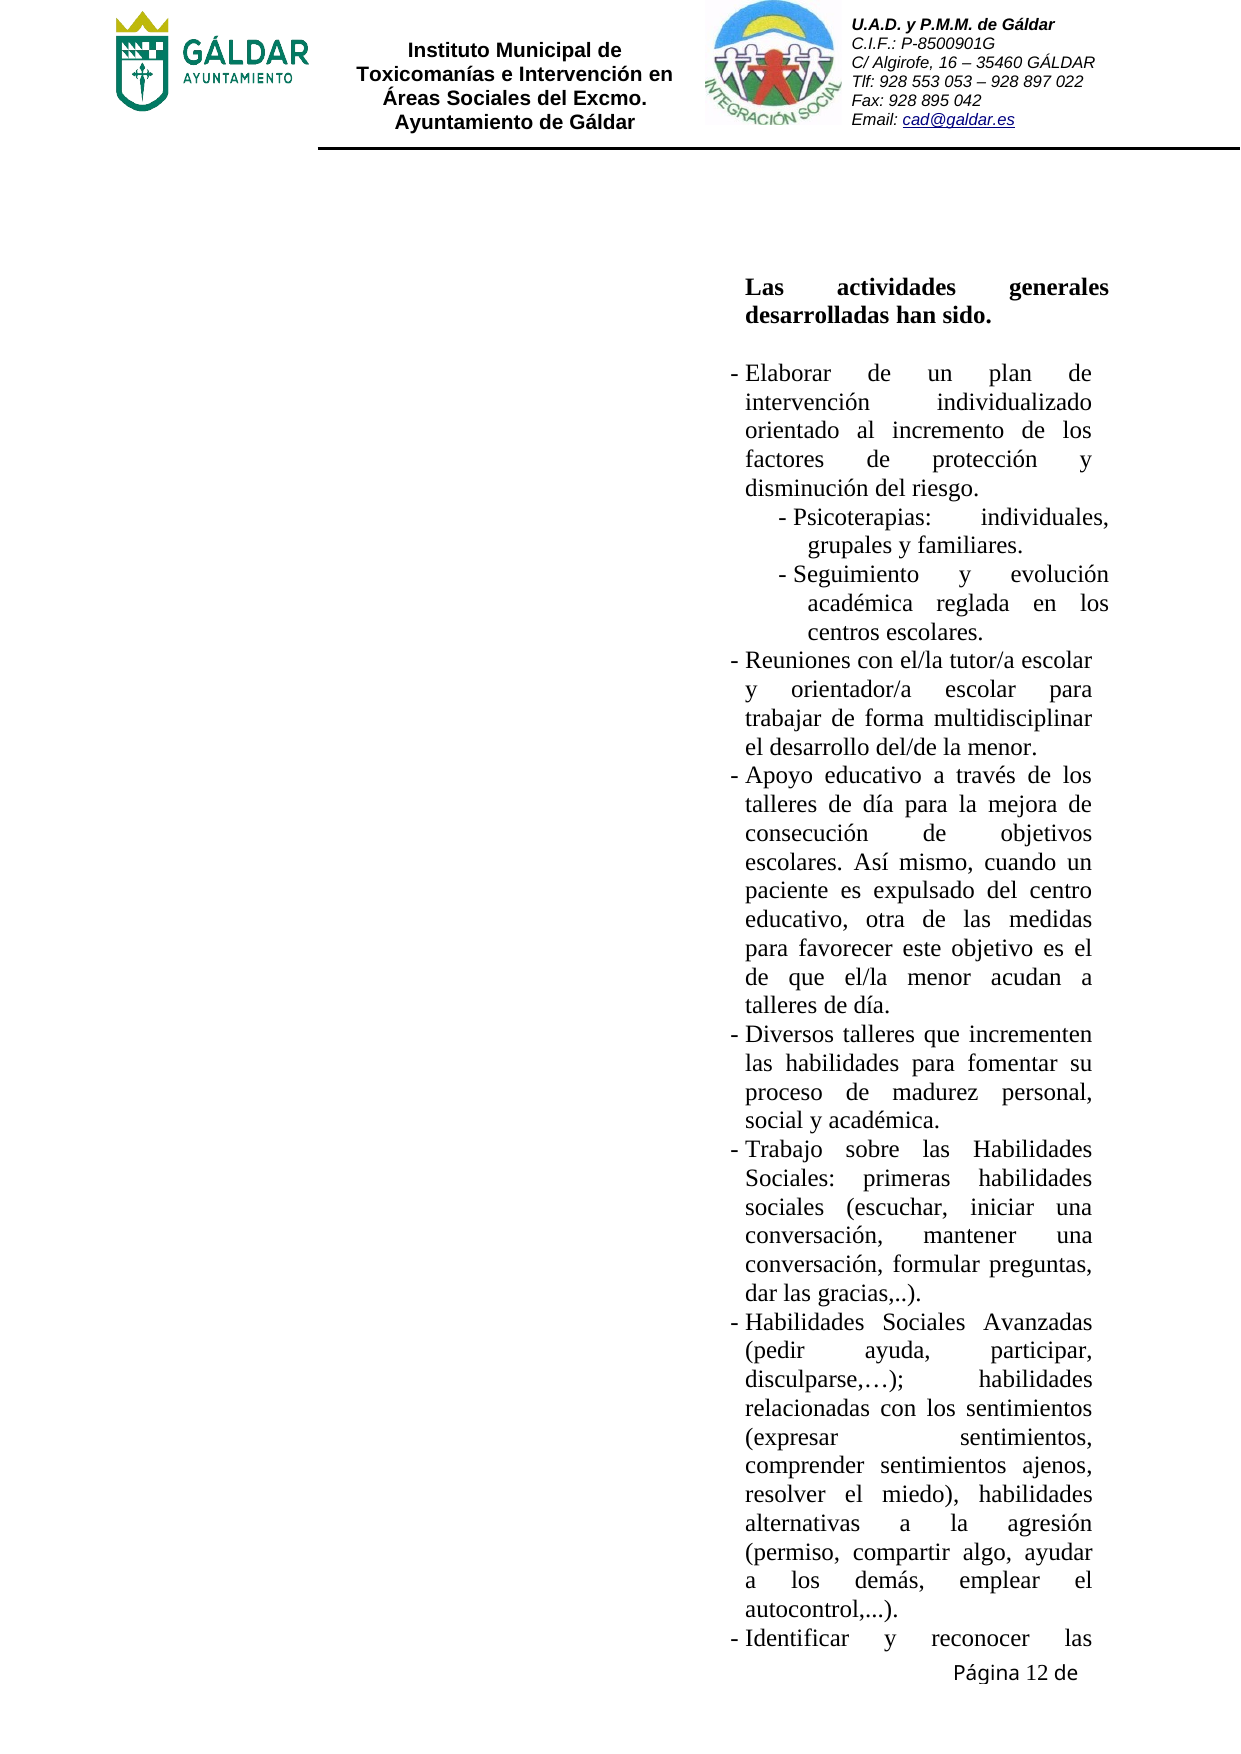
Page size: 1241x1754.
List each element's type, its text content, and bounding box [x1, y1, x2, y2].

text C/ Algirofe, 16 – 35460 GÁLDAR [851, 53, 1109, 72]
text U.A.D. y P.M.M. de Gáldar [851, 14, 1109, 33]
text Instituto Municipal de Toxicomanías e Intervención en Áreas Sociales del Excmo. Ayuntamiento de Gáldar [336, 38, 693, 133]
list Seguimiento y evolución académica reglada en los centros escolares. [778, 559, 1109, 646]
list Trabajo sobre las Habilidades Sociales: primeras habilidades sociales (escuchar, iniciar una conversación, mantener una conversación, formular preguntas, dar las gracias,..). [730, 1134, 1092, 1307]
list Habilidades Sociales Avanzadas (pedir ayuda, participar, disculparse,…); habilidades relacionadas con los sentimientos (expresar sentimientos, comprender sentimientos ajenos, resolver el miedo), habilidades alternativas a la agresión (permiso, compartir algo, ayudar a los demás, emplear el autocontrol,...). [730, 1307, 1092, 1623]
list Diversos talleres que incrementen las habilidades para fomentar su proceso de madurez personal, social y académica. [730, 1019, 1092, 1134]
list Psicoterapias: individuales, grupales y familiares. [778, 502, 1109, 559]
text C.I.F.: P-8500901G [851, 33, 1109, 53]
list Identificar y reconocer las [730, 1623, 1092, 1652]
list Reuniones con el/la tutor/a escolar y orientador/a escolar para trabajar de forma multidisciplinar el desarrollo del/de la menor. [730, 646, 1092, 761]
text Tlf: 928 553 053 – 928 897 022 [851, 72, 1109, 91]
list Elaborar de un plan de intervención individualizado orientado al incremento de los factores de protección y disminución del riesgo. [730, 358, 1092, 502]
text Email: cad@galdar.es [851, 110, 1109, 129]
text Fax: 928 895 042 [851, 91, 1109, 110]
subtitle Las actividades generales desarrolladas han sido. [745, 272, 1109, 329]
list Apoyo educativo a través de los talleres de día para la mejora de consecución de objetivos escolares. Así mismo, cuando un paciente es expulsado del centro educativo, otra de las medidas para favorecer este objetivo es el de que el/la menor acudan a talleres de día. [730, 761, 1092, 1019]
